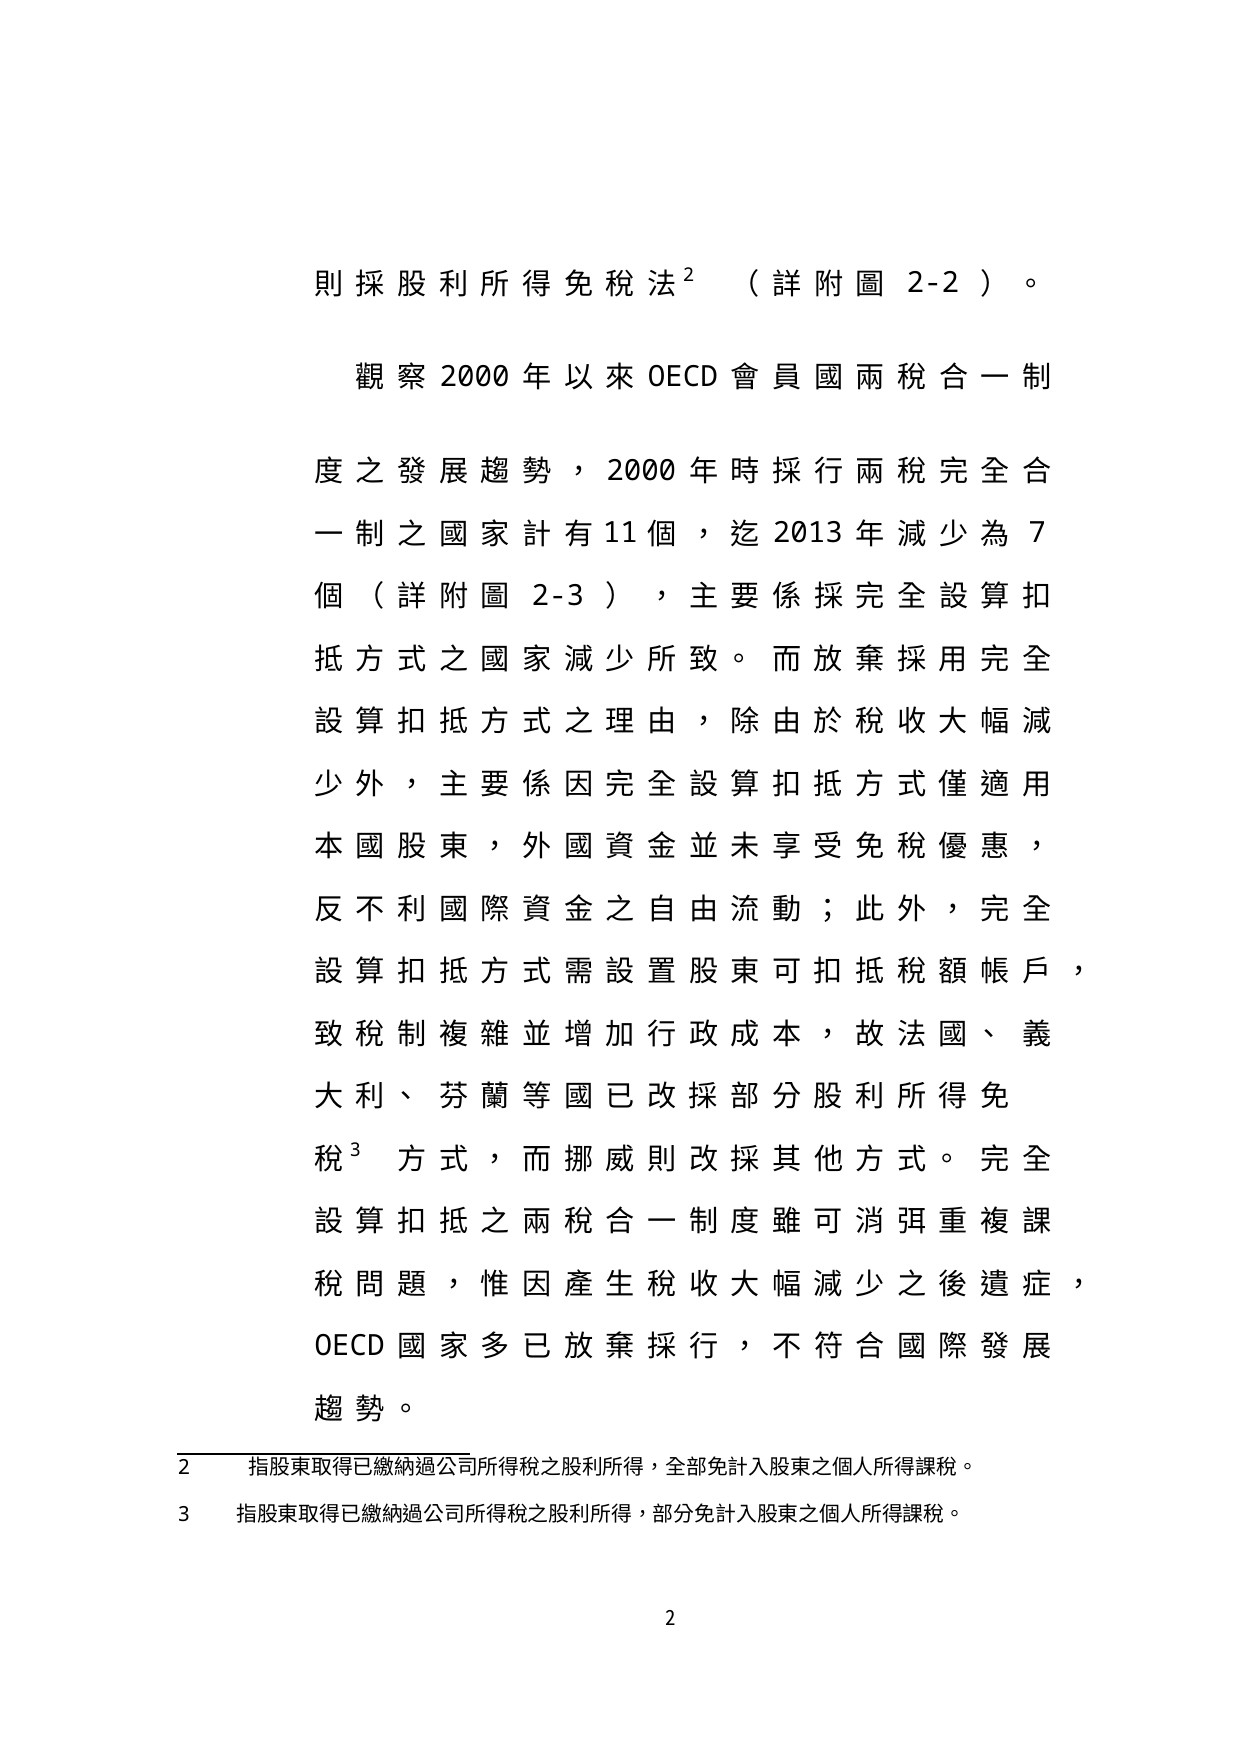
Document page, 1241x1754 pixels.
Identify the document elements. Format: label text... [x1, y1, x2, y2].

text 觀察2000年以來OECD會員國兩稅合一制度之發展趨勢，2000年時採行兩稅完全合一制之國家計有11個，迄2013年減少為7個（詳附圖2-3），主要係採完全設算扣抵方式之國家減少所致。而放棄採用完全設算扣抵方式之理由，除由於稅收大幅減少外，主要係因完全設算扣抵方式僅適用本國股東，外國資金並未享受免稅優惠，反不利國際資金之自由流動；此外，完全設算扣抵方式需設置股東可扣抵稅額帳戶，致稅制複雜並增加行政成本，故法國、義大利、芬蘭等國已改採部分股利所得免稅方式，而挪威則改採其他方式。完全設算扣抵之兩稅合一制度雖可消弭重複課稅問題，惟因產生稅收大幅減少之後遺症，OECD國家多已放棄採行，不符合國際發展趨勢。 [271, 302, 1058, 1427]
text 指股東取得已繳納過公司所得稅之股利所得，部分免計入股東之個人所得課稅。 [177, 1479, 1063, 1532]
text 目前34個OECD會員國中，以採行兩稅部分合一制之國家占多數，計有25個國家，至採行兩稅完全合一制之國家僅有7個，其中紐西蘭、墨西哥、澳洲、加拿大、智利等5個國家係採完全設算扣抵之兩稅合一制度，斯洛伐克及愛沙尼亞等2個國家則採股利所得免稅法（詳附圖2-2）。 [271, 177, 1058, 302]
text 指股東取得已繳納過公司所得稅之股利所得，全部免計入股東之個人所得課稅。 [177, 1454, 1063, 1479]
